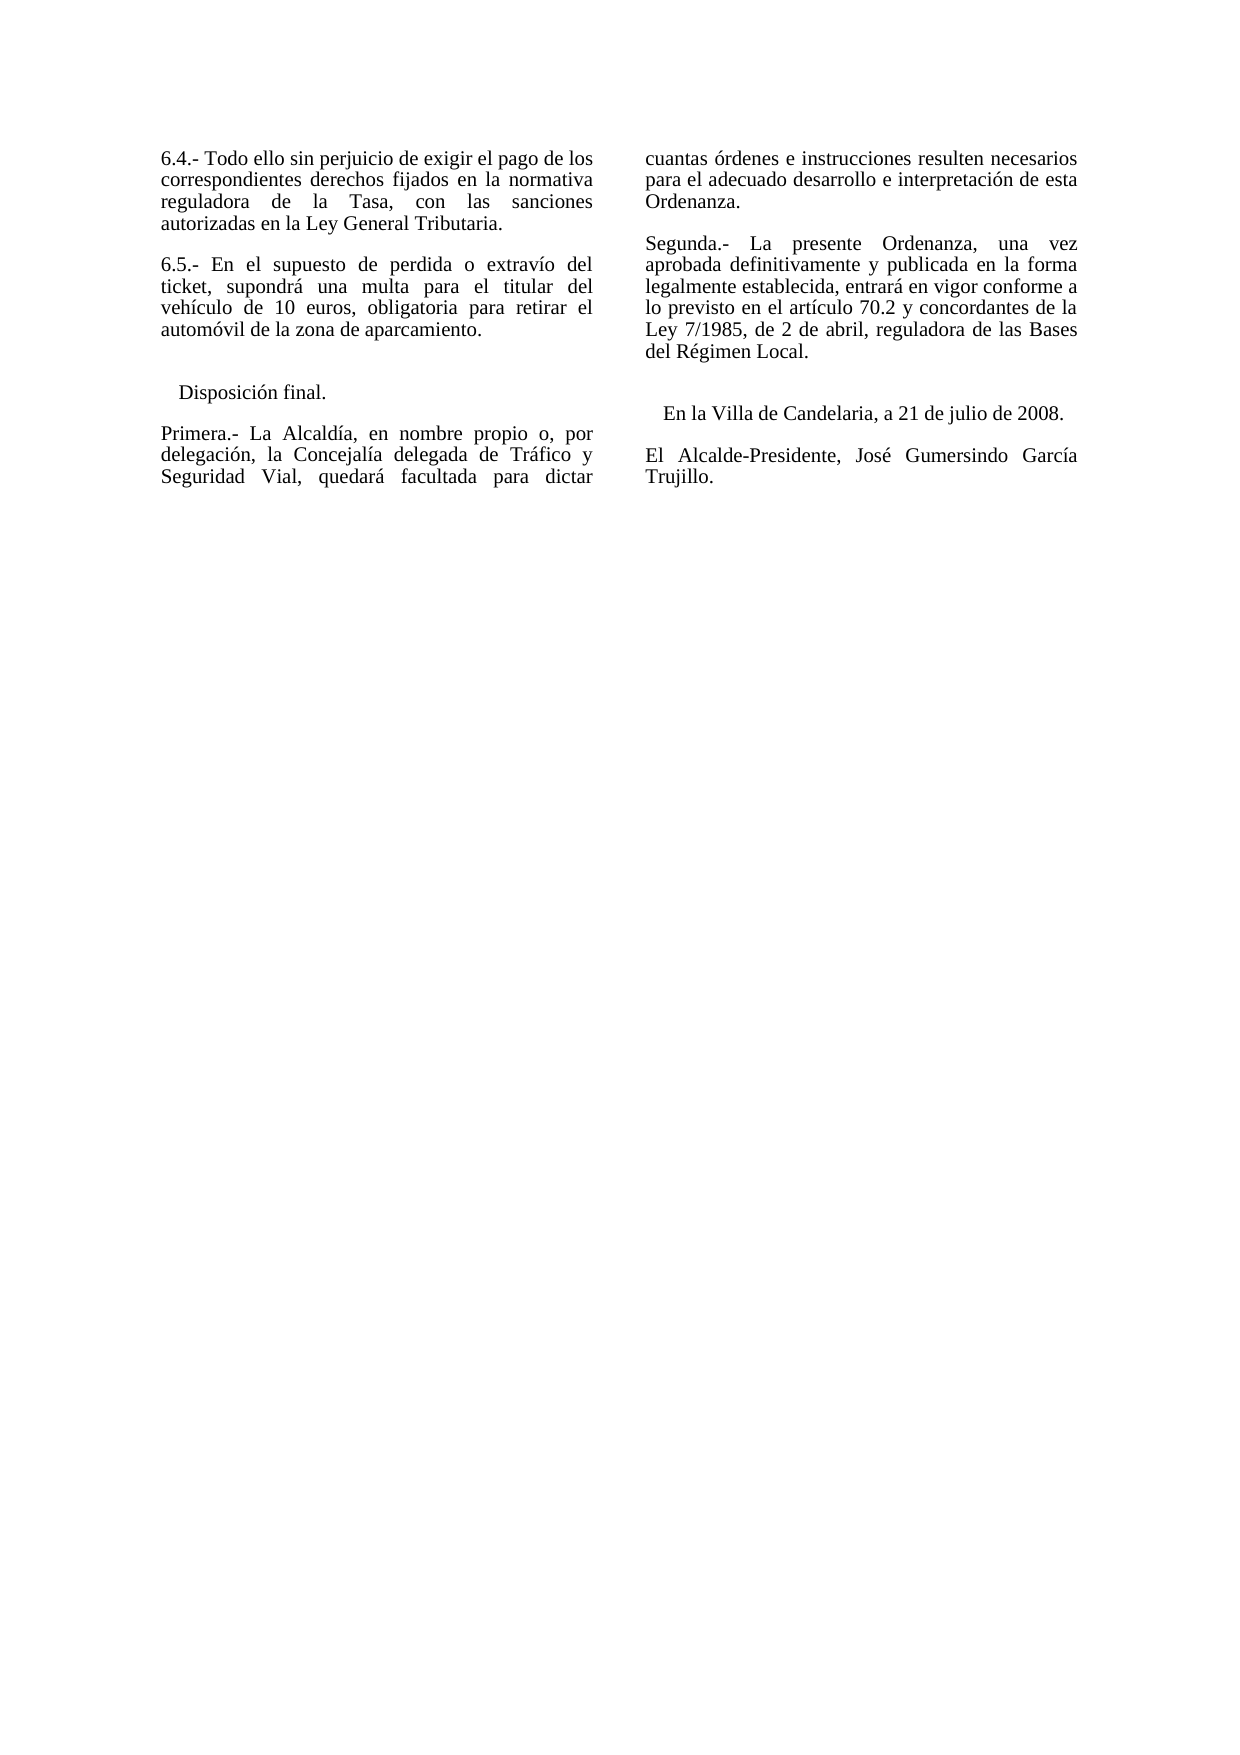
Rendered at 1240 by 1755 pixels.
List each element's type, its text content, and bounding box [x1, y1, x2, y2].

text Disposición final. [178, 382, 593, 403]
text cuantas órdenes e instrucciones resulten necesarios para el adecuado desarrollo e interpretación de esta Ordenanza. [645, 148, 1078, 213]
text En la Villa de Candelaria, a 21 de julio de 2008. [663, 403, 1078, 425]
text 6.5.- En el supuesto de perdida o extravío del ticket, supondrá una multa para el titular del vehículo de 10 euros, obligatoria para retirar el automóvil de la zona de aparcamiento. [161, 254, 593, 341]
text Segunda.- La presente Ordenanza, una vez aprobada definitivamente y publicada en la forma legalmente establecida, entrará en vigor conforme a lo previsto en el artículo 70.2 y concordantes de la Ley 7/1985, de 2 de abril, reguladora de las Bases del Régimen Local. [645, 233, 1078, 363]
text Primera.- La Alcaldía, en nombre propio o, por delegación, la Concejalía delegada de Tráfico y Seguridad Vial, quedará facultada para dictar [161, 423, 593, 488]
text 6.4.- Todo ello sin perjuicio de exigir el pago de los correspondientes derechos fijados en la normativa reguladora de la Tasa, con las sanciones autorizadas en la Ley General Tributaria. [161, 148, 593, 235]
text El Alcalde-Presidente, José Gumersindo García Trujillo. [645, 445, 1078, 488]
